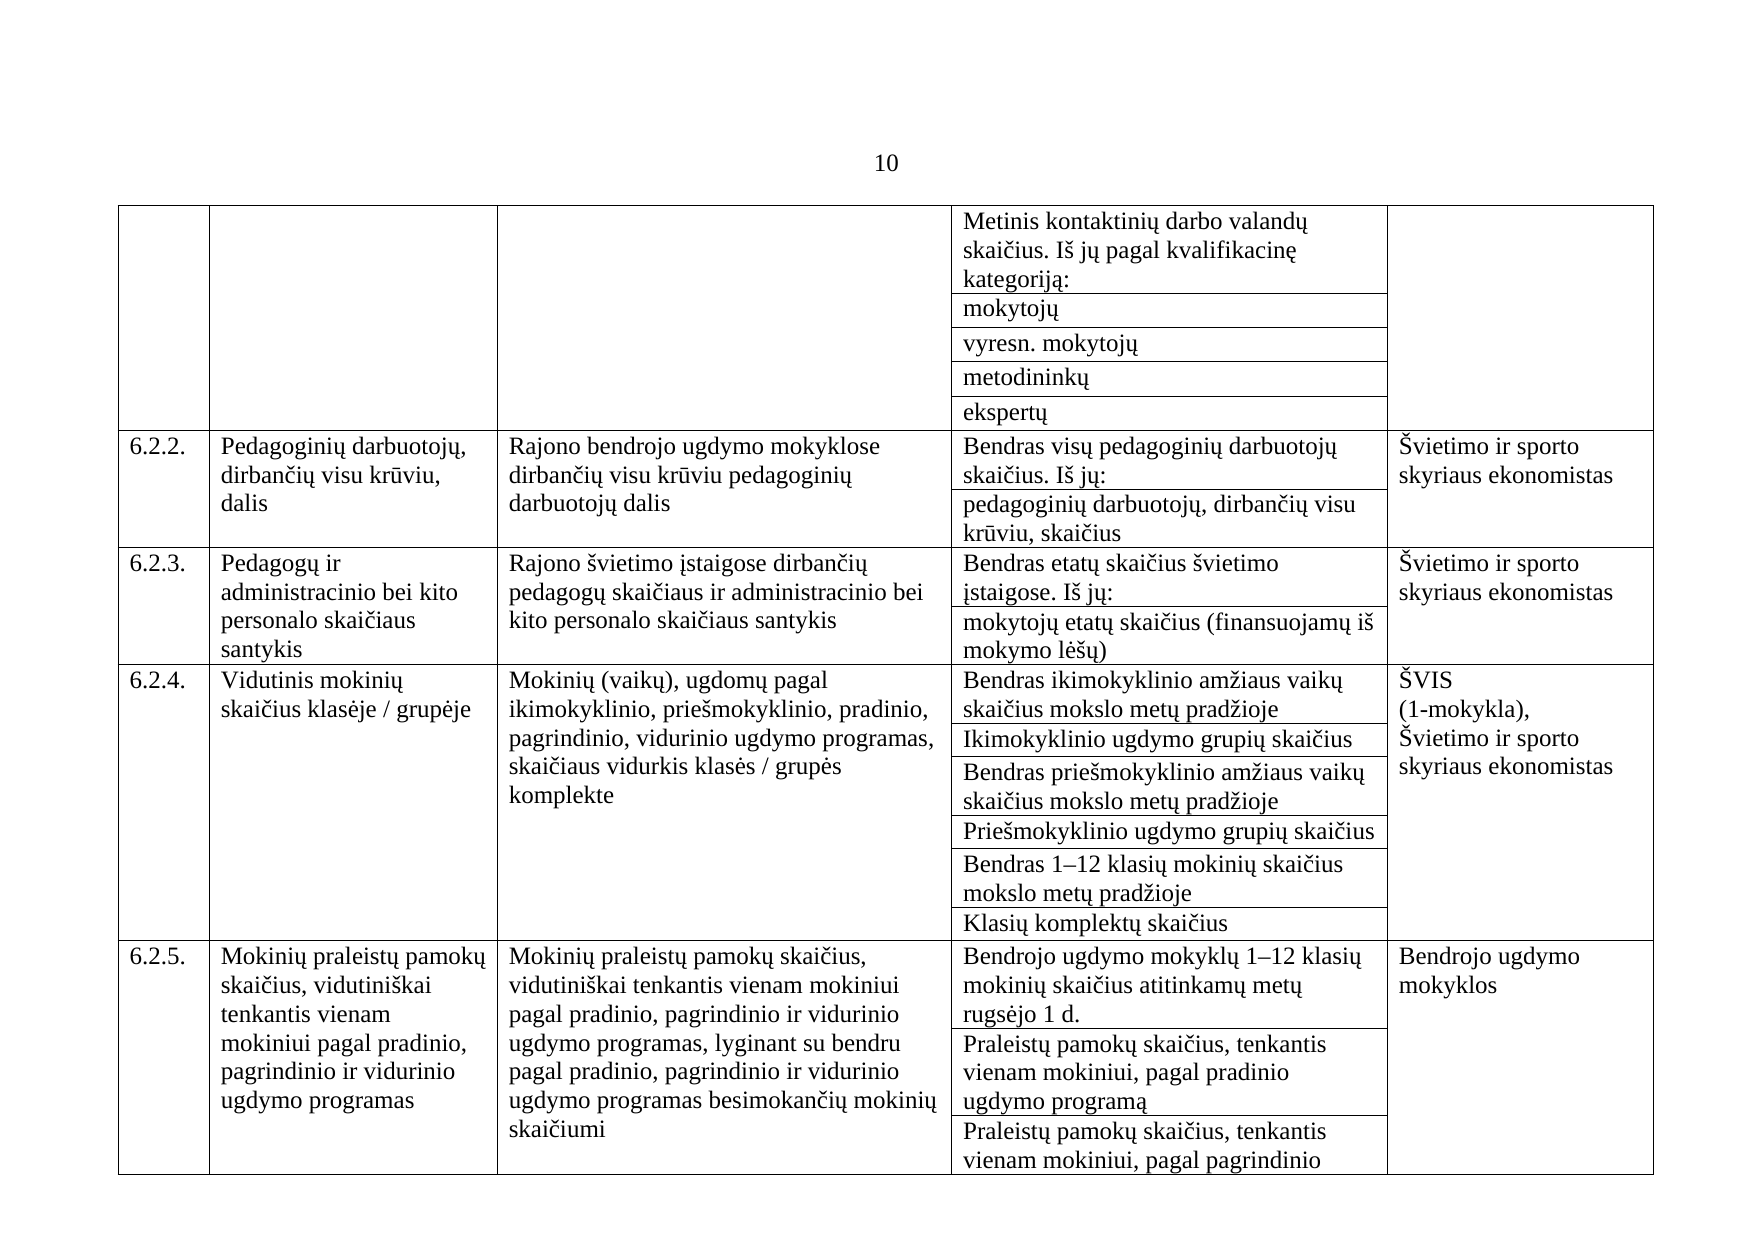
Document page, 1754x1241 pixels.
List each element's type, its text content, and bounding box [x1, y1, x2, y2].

table_cell Rajono bendrojo ugdymo mokyklose dirbančių visu krūviu pedagoginių darbuotojų dalis [498, 431, 951, 547]
table_cell Praleistų pamokų skaičius, tenkantis vienam mokiniui, pagal pradinio ugdymo programą [952, 1029, 1387, 1115]
table_cell ekspertų [952, 397, 1387, 430]
table_cell vyresn. mokytojų [952, 328, 1387, 361]
table_cell metodininkų [952, 362, 1387, 396]
table_cell 6.2.4. [119, 665, 209, 940]
table_cell [119, 206, 209, 430]
table_cell 6.2.5. [119, 941, 209, 1173]
table_cell Mokinių praleistų pamokų skaičius, vidutiniškai tenkantis vienam mokiniui pagal pradinio, pagrindinio ir vidurinio ugdymo programas, lyginant su bendru pagal pradinio, pagrindinio ir vidurinio ugdymo programas besimokančių mokinių skaičiumi [498, 941, 951, 1173]
table_cell 6.2.3. [119, 548, 209, 664]
table_cell Klasių komplektų skaičius [952, 908, 1387, 940]
table_cell Metinis kontaktinių darbo valandų skaičius. Iš jų pagal kvalifikacinę kategoriją: [952, 206, 1387, 292]
table_cell Bendras etatų skaičius švietimo įstaigose. Iš jų: [952, 548, 1387, 606]
table_cell Pedagogų ir administracinio bei kito personalo skaičiaus santykis [210, 548, 497, 664]
table_cell Vidutinis mokinių skaičius klasėje / grupėje [210, 665, 497, 940]
table_cell [498, 206, 951, 430]
table_cell Priešmokyklinio ugdymo grupių skaičius [952, 816, 1387, 848]
table_cell Bendras 1–12 klasių mokinių skaičius mokslo metų pradžioje [952, 849, 1387, 907]
table_cell Pedagoginių darbuotojų, dirbančių visu krūviu, dalis [210, 431, 497, 547]
table_cell Švietimo ir sporto skyriaus ekonomistas [1388, 548, 1653, 664]
table_cell mokytojų etatų skaičius (finansuojamų iš mokymo lėšų) [952, 607, 1387, 664]
table_cell pedagoginių darbuotojų, dirbančių visu krūviu, skaičius [952, 490, 1387, 547]
table_cell Bendras priešmokyklinio amžiaus vaikų skaičius mokslo metų pradžioje [952, 757, 1387, 815]
table_cell Mokinių (vaikų), ugdomų pagal ikimokyklinio, priešmokyklinio, pradinio, pagrindinio, vidurinio ugdymo programas, skaičiaus vidurkis klasės / grupės komplekte [498, 665, 951, 940]
table_cell Švietimo ir sporto skyriaus ekonomistas [1388, 431, 1653, 547]
table_cell Bendras ikimokyklinio amžiaus vaikų skaičius mokslo metų pradžioje [952, 665, 1387, 723]
table_cell Ikimokyklinio ugdymo grupių skaičius [952, 724, 1387, 756]
table_cell Bendras visų pedagoginių darbuotojų skaičius. Iš jų: [952, 431, 1387, 488]
table_cell mokytojų [952, 294, 1387, 327]
table_cell Mokinių praleistų pamokų skaičius, vidutiniškai tenkantis vienam mokiniui pagal pradinio, pagrindinio ir vidurinio ugdymo programas [210, 941, 497, 1173]
table_cell Praleistų pamokų skaičius, tenkantis vienam mokiniui, pagal pagrindinio [952, 1116, 1387, 1173]
table_cell Bendrojo ugdymo mokyklos [1388, 941, 1653, 1173]
table_cell Rajono švietimo įstaigose dirbančių pedagogų skaičiaus ir administracinio bei kito personalo skaičiaus santykis [498, 548, 951, 664]
table_cell [210, 206, 497, 430]
table_cell 6.2.2. [119, 431, 209, 547]
table_cell Bendrojo ugdymo mokyklų 1–12 klasių mokinių skaičius atitinkamų metų rugsėjo 1 d. [952, 941, 1387, 1028]
table_cell [1388, 206, 1653, 430]
table_cell ŠVIS (1-mokykla), Švietimo ir sporto skyriaus ekonomistas [1388, 665, 1653, 940]
